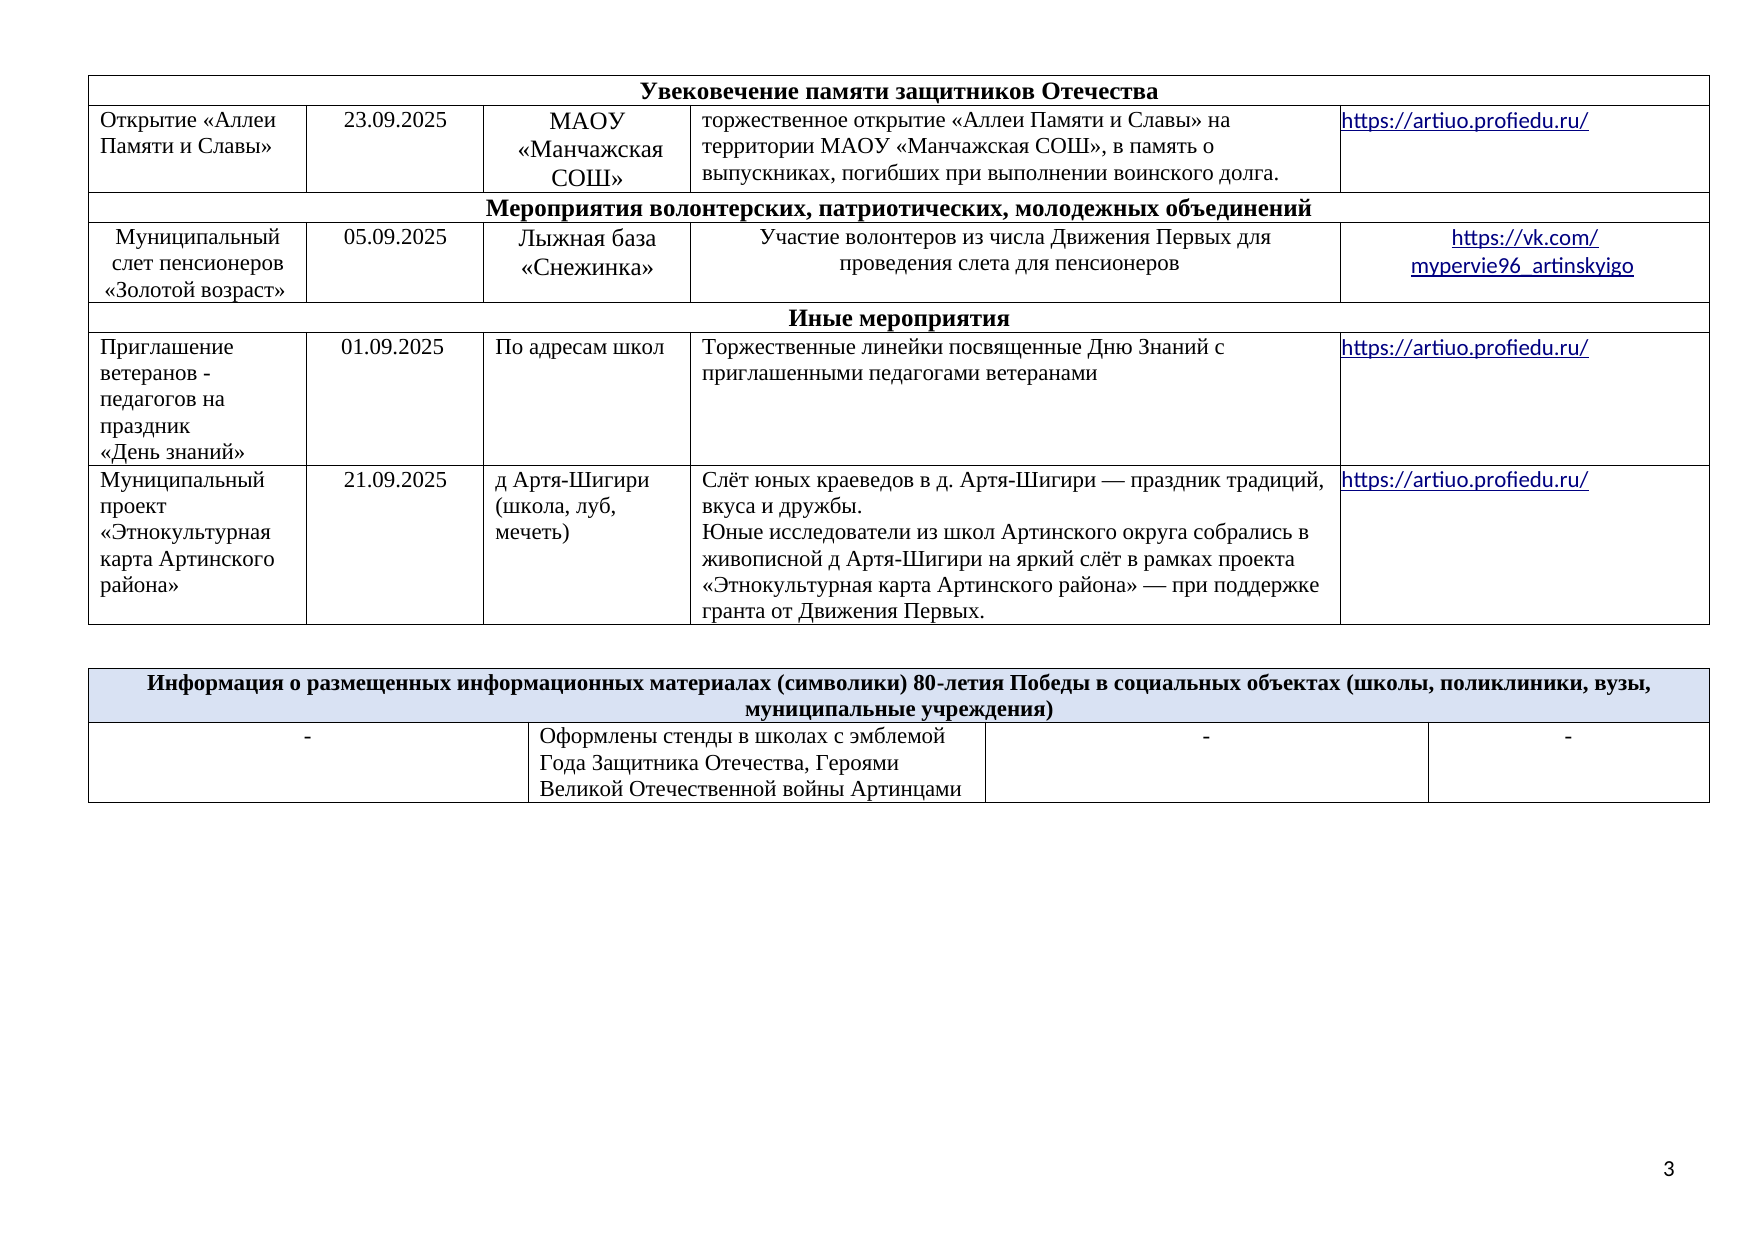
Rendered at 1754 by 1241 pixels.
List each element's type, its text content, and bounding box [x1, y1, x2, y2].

table_cell Лыжная база «Снежинка» [484, 223, 690, 302]
table_cell Оформлены стенды в школах с эмблемой Года Защитника Отечества, Героями Великой Отечественной войны Артинцами [529, 723, 985, 802]
table_cell д Артя-Шигири (школа, луб, мечеть) [484, 466, 690, 624]
table_cell Участие волонтеров из числа Движения Первых для проведения слета для пенсионеров [691, 223, 1340, 302]
table_cell 23.09.2025 [307, 106, 483, 192]
table_cell Муниципальный проект «Этнокультурная карта Артинского района» [89, 466, 306, 624]
table_cell Иные мероприятия [89, 303, 1709, 332]
table_cell 01.09.2025 [307, 333, 483, 464]
table_cell 21.09.2025 [307, 466, 483, 624]
table_cell - [1429, 723, 1709, 802]
table_cell - [986, 723, 1428, 802]
table_cell https://artiuo.profiedu.ru/ [1341, 466, 1709, 624]
table_cell - [89, 723, 528, 802]
table_cell 05.09.2025 [307, 223, 483, 302]
table_cell Муниципальный слет пенсионеров «Золотой возраст» [89, 223, 306, 302]
table_cell Торжественные линейки посвященные Дню Знаний с приглашенными педагогами ветеранами [691, 333, 1340, 464]
table_cell Увековечение памяти защитников Отечества [89, 76, 1709, 105]
table_cell торжественное открытие «Аллеи Памяти и Славы» на территории МАОУ «Манчажская СОШ», в память о выпускниках, погибших при выполнении воинского долга. [691, 106, 1340, 192]
table_cell https://artiuo.profiedu.ru/ [1341, 333, 1709, 464]
table_cell Приглашение ветеранов - педагогов на праздник «День знаний» [89, 333, 306, 464]
table_header Информация о размещенных информационных материалах (символики) 80‑летия Победы в социальных объектах (школы, поликлиники, вузы, муниципальные учреждения) [89, 669, 1709, 722]
table_cell Открытие «Аллеи Памяти и Славы» [89, 106, 306, 192]
table_cell Слёт юных краеведов в д. Артя-Шигири — праздник традиций, вкуса и дружбы. Юные исследователи из школ Артинского округа собрались в живописной д Артя-Шигири на яркий слёт в рамках проекта «Этнокультурная карта Артинского района» — при поддержке гранта от Движения Первых. [691, 466, 1340, 624]
table_cell https://vk.com/mypervie96_artinskyigo [1341, 223, 1709, 302]
table_cell МАОУ «Манчажская СОШ» [484, 106, 690, 192]
table_cell https://artiuo.profiedu.ru/ [1341, 106, 1709, 192]
table_cell Мероприятия волонтерских, патриотических, молодежных объединений [89, 193, 1709, 222]
table_cell По адресам школ [484, 333, 690, 464]
